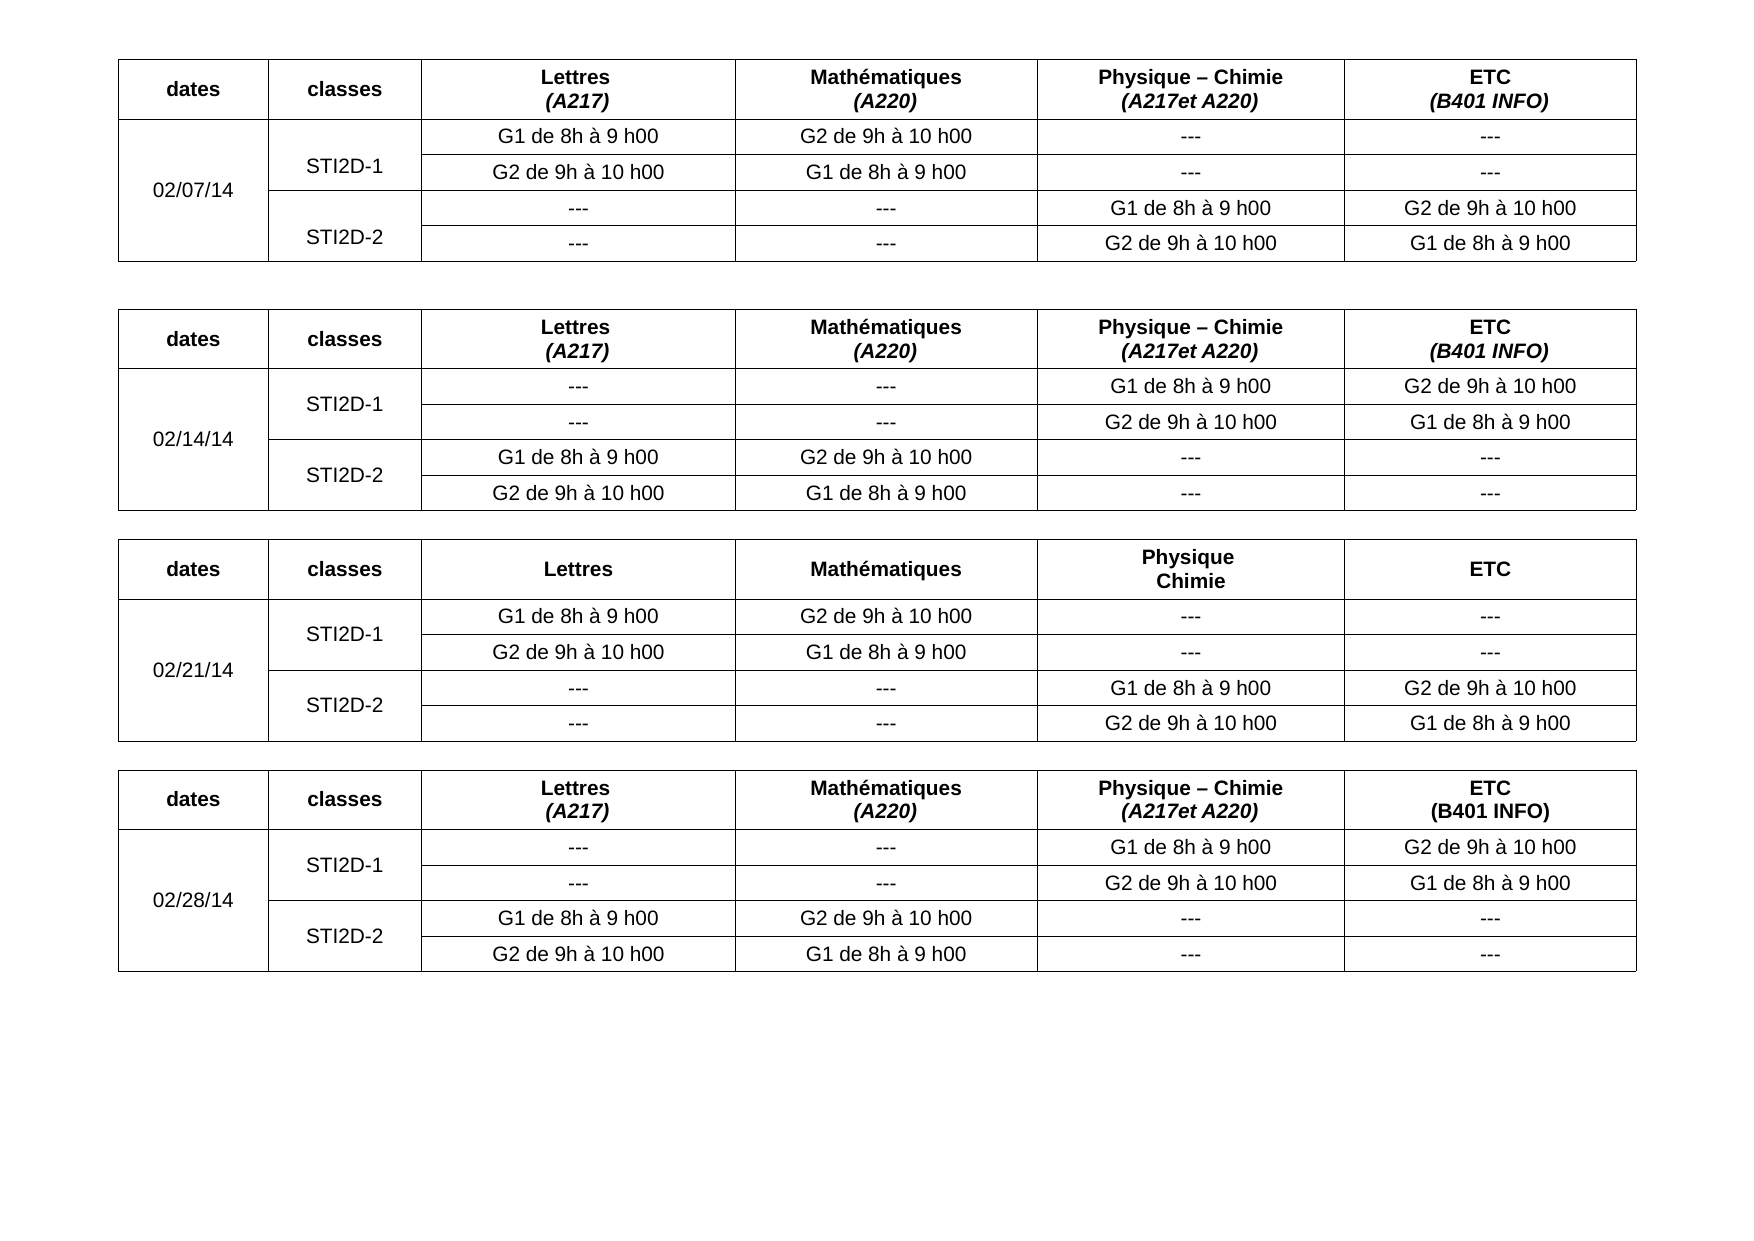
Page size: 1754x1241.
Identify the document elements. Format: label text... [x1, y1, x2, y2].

table_cell G2 de 9h à 10 h00 [422, 937, 735, 971]
table_header Mathématiques (A220) [736, 310, 1037, 368]
table_cell G1 de 8h à 9 h00 [1345, 866, 1636, 900]
table_cell --- [1038, 120, 1344, 154]
table_cell --- [422, 706, 735, 741]
table_cell G1 de 8h à 9 h00 [1038, 671, 1344, 705]
table_cell --- [736, 369, 1037, 404]
table_cell --- [422, 405, 735, 439]
table_cell --- [1038, 600, 1344, 634]
table_cell 28/02/14 [119, 830, 268, 971]
table_header ETC (B401 INFO) [1345, 60, 1636, 118]
table_cell --- [422, 369, 735, 404]
table_cell G1 de 8h à 9 h00 [1038, 369, 1344, 404]
table_header Physique – Chimie (A217et A220) [1038, 310, 1344, 368]
table_cell G2 de 9h à 10 h00 [1038, 706, 1344, 741]
table_cell --- [736, 830, 1037, 864]
table_cell G1 de 8h à 9 h00 [1038, 830, 1344, 864]
table_cell G1 de 8h à 9 h00 [422, 600, 735, 634]
table_header dates [119, 771, 268, 829]
table_header dates [119, 310, 268, 368]
table_cell --- [1038, 155, 1344, 189]
table_cell 21/02/14 [119, 600, 268, 741]
table_header Physique – Chimie (A217et A220) [1038, 771, 1344, 829]
table_header Lettres (A217) [422, 310, 735, 368]
table_cell --- [1038, 937, 1344, 971]
table_header ETC (B401 INFO) [1345, 310, 1636, 368]
table_cell --- [422, 830, 735, 864]
table_header classes [269, 771, 421, 829]
table_cell G1 de 8h à 9 h00 [736, 635, 1037, 669]
table_cell G2 de 9h à 10 h00 [736, 440, 1037, 475]
table_cell G2 de 9h à 10 h00 [422, 635, 735, 669]
table_header Physique Chimie [1038, 540, 1344, 598]
table_header Lettres [422, 540, 735, 598]
table_cell --- [736, 671, 1037, 705]
table_cell STI2D-2 [269, 440, 421, 510]
table_cell --- [1345, 937, 1636, 971]
table_cell G1 de 8h à 9 h00 [736, 476, 1037, 510]
table_cell STI2D-2 [269, 671, 421, 741]
table_cell STI2D-2 [269, 191, 421, 261]
table_cell --- [1038, 635, 1344, 669]
table_cell G2 de 9h à 10 h00 [1038, 226, 1344, 261]
table_header dates [119, 540, 268, 598]
table_cell G1 de 8h à 9 h00 [1038, 191, 1344, 225]
table_cell --- [1038, 476, 1344, 510]
table_header Lettres (A217) [422, 771, 735, 829]
table_header Physique – Chimie (A217et A220) [1038, 60, 1344, 118]
table_cell G2 de 9h à 10 h00 [736, 120, 1037, 154]
table_cell G2 de 9h à 10 h00 [1345, 369, 1636, 404]
table_cell --- [1345, 120, 1636, 154]
table_cell G2 de 9h à 10 h00 [1345, 830, 1636, 864]
table_header Lettres (A217) [422, 60, 735, 118]
table_cell STI2D-2 [269, 901, 421, 971]
table_header ETC [1345, 540, 1636, 598]
table_cell STI2D-1 [269, 830, 421, 900]
table_cell --- [736, 226, 1037, 261]
table_cell G2 de 9h à 10 h00 [736, 901, 1037, 936]
table_cell STI2D-1 [269, 120, 421, 189]
table_cell 14/02/14 [119, 369, 268, 510]
table_header classes [269, 310, 421, 368]
table_cell STI2D-1 [269, 369, 421, 439]
table_cell --- [736, 405, 1037, 439]
table_cell --- [422, 226, 735, 261]
table_cell --- [736, 191, 1037, 225]
table_cell G2 de 9h à 10 h00 [736, 600, 1037, 634]
table_cell --- [422, 671, 735, 705]
table_header dates [119, 60, 268, 118]
table_cell G2 de 9h à 10 h00 [422, 476, 735, 510]
table_cell G2 de 9h à 10 h00 [1038, 405, 1344, 439]
table_cell --- [1345, 600, 1636, 634]
table_header Mathématiques (A220) [736, 771, 1037, 829]
table_cell --- [1345, 476, 1636, 510]
table_header Mathématiques (A220) [736, 60, 1037, 118]
table_cell --- [1345, 901, 1636, 936]
table_cell G1 de 8h à 9 h00 [736, 155, 1037, 189]
table_cell --- [736, 866, 1037, 900]
table_cell STI2D-1 [269, 600, 421, 669]
table_cell --- [1345, 635, 1636, 669]
table_cell G1 de 8h à 9 h00 [1345, 226, 1636, 261]
table_cell G1 de 8h à 9 h00 [736, 937, 1037, 971]
table_cell G1 de 8h à 9 h00 [1345, 405, 1636, 439]
table_cell G1 de 8h à 9 h00 [1345, 706, 1636, 741]
table_header Mathématiques [736, 540, 1037, 598]
table_cell G2 de 9h à 10 h00 [1038, 866, 1344, 900]
table_cell --- [1345, 440, 1636, 475]
table_cell --- [1038, 901, 1344, 936]
table_cell G2 de 9h à 10 h00 [1345, 671, 1636, 705]
table_cell G1 de 8h à 9 h00 [422, 120, 735, 154]
table_cell G1 de 8h à 9 h00 [422, 440, 735, 475]
table_cell G1 de 8h à 9 h00 [422, 901, 735, 936]
table_cell 07/02/14 [119, 120, 268, 261]
table_header classes [269, 60, 421, 118]
table_header ETC (B401 INFO) [1345, 771, 1636, 829]
table_cell --- [1345, 155, 1636, 189]
table_cell --- [422, 866, 735, 900]
table_cell G2 de 9h à 10 h00 [422, 155, 735, 189]
table_cell --- [1038, 440, 1344, 475]
table_header classes [269, 540, 421, 598]
table_cell --- [736, 706, 1037, 741]
table_cell --- [422, 191, 735, 225]
table_cell G2 de 9h à 10 h00 [1345, 191, 1636, 225]
